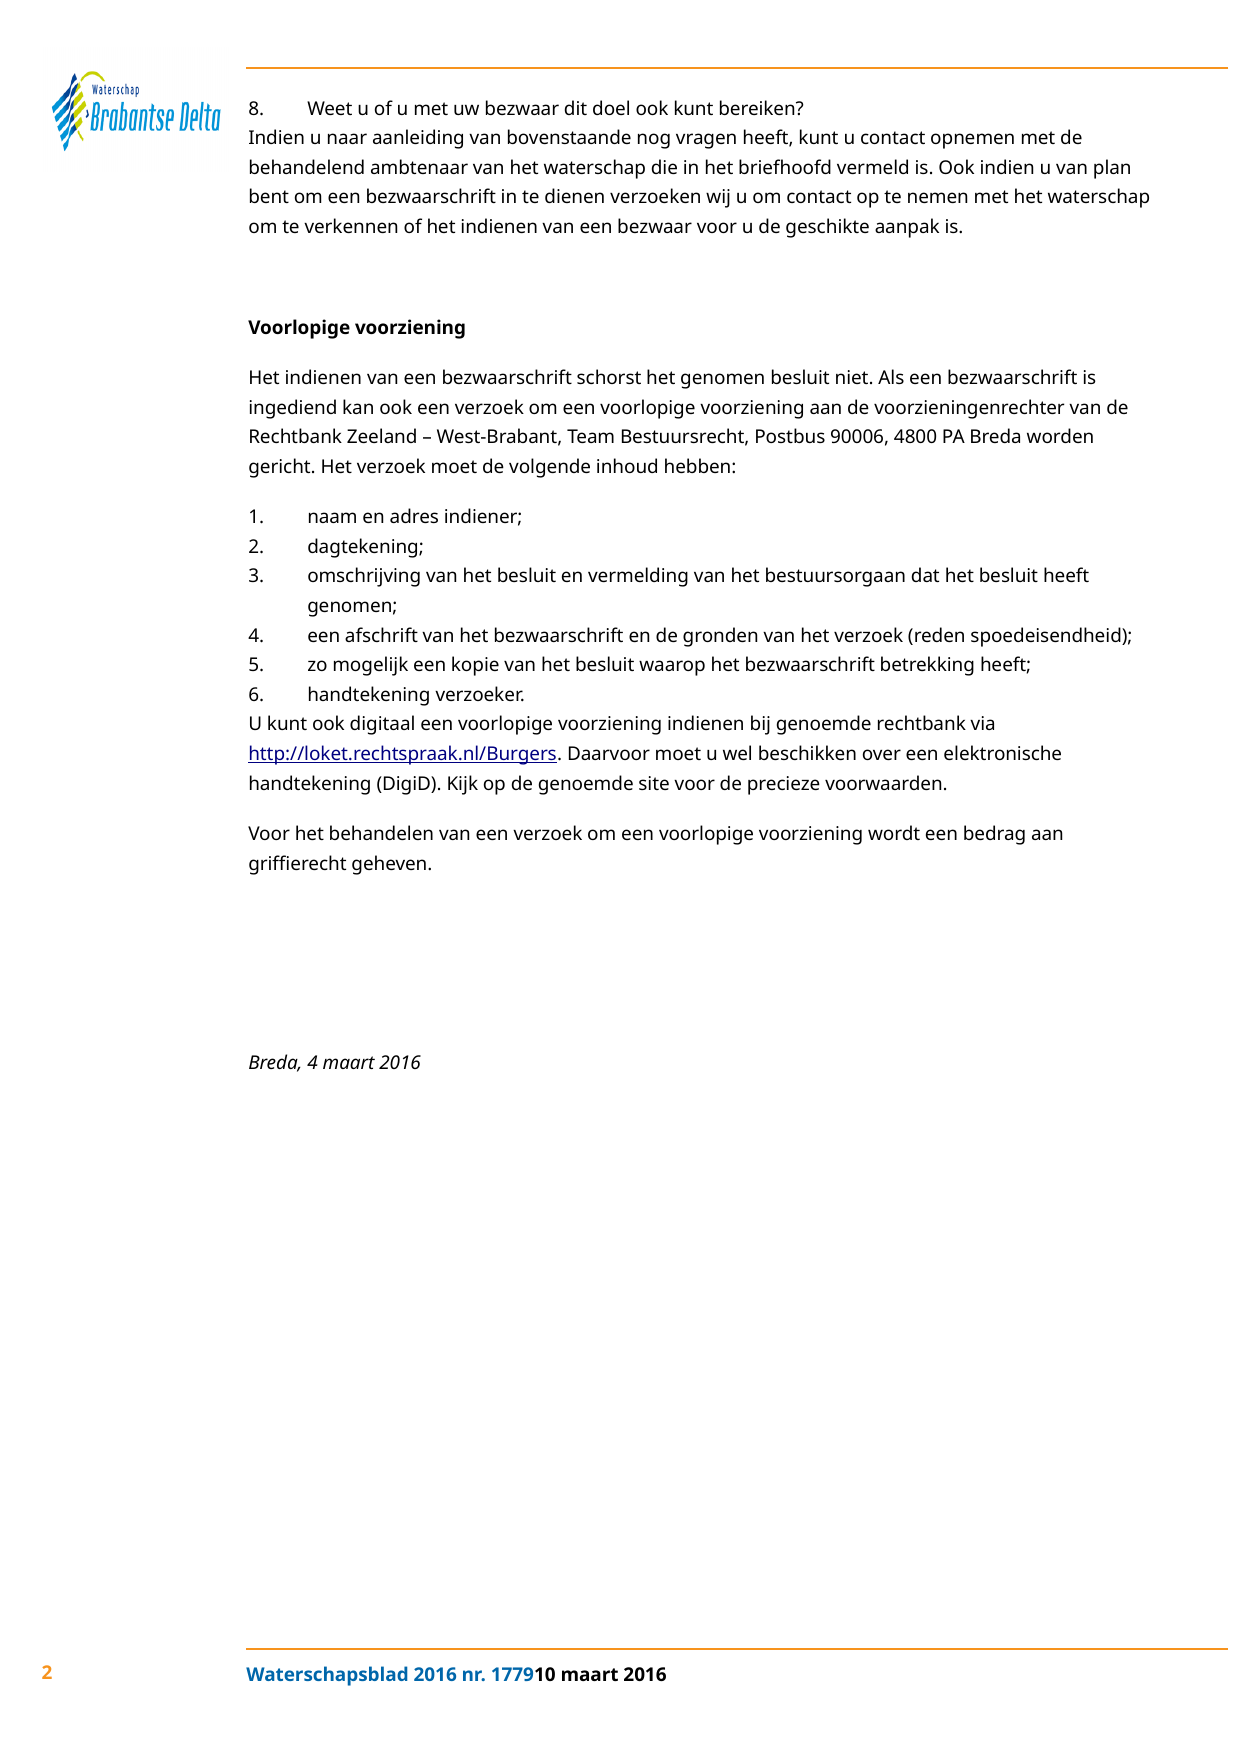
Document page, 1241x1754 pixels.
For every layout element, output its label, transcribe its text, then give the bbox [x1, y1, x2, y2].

list zo mogelijk een kopie van het besluit waarop het bezwaarschrift betrekking heeft; [248, 651, 1152, 677]
list dagtekening; [248, 533, 1152, 559]
text Voorlopige voorziening [248, 314, 1152, 340]
text Indien u naar aanleiding van bovenstaande nog vragen heeft, kunt u contact opnemen met de behandelend ambtenaar van het waterschap die in het briefhoofd vermeld is. Ook indien u van plan bent om een bezwaarschrift in te dienen verzoeken wij u om contact op te nemen met het waterschap om te verkennen of het indienen van een bezwaar voor u de geschikte aanpak is. [248, 124, 1152, 239]
list een afschrift van het bezwaarschrift en de gronden van het verzoek (reden spoedeisendheid); [248, 622, 1152, 648]
list handtekening verzoeker. [248, 681, 1152, 707]
list omschrijving van het besluit en vermelding van het bestuursorgaan dat het besluit heeft genomen; [248, 563, 1152, 618]
list naam en adres indiener; [248, 503, 1152, 529]
text U kunt ook digitaal een voorlopige voorziening indienen bij genoemde rechtbank via http://loket.rechtspraak.nl/Burgers. Daarvoor moet u wel beschikken over een elektronische handtekening (DigiD). Kijk op de genoemde site voor de precieze voorwaarden. [248, 711, 1152, 796]
text Breda, 4 maart 2016 [248, 1049, 1152, 1074]
text Voor het behandelen van een verzoek om een voorlopige voorziening wordt een bedrag aan griffierecht geheven. [248, 820, 1152, 876]
list Weet u of u met uw bezwaar dit doel ook kunt bereiken? [248, 95, 1152, 121]
picture [41, 47, 231, 172]
text Het indienen van een bezwaarschrift schorst het genomen besluit niet. Als een bezwaarschrift is ingediend kan ook een verzoek om een voorlopige voorziening aan de voorzieningenrechter van de Rechtbank Zeeland – West-Brabant, Team Bestuursrecht, Postbus 90006, 4800 PA Breda worden gericht. Het verzoek moet de volgende inhoud hebben: [248, 364, 1152, 479]
